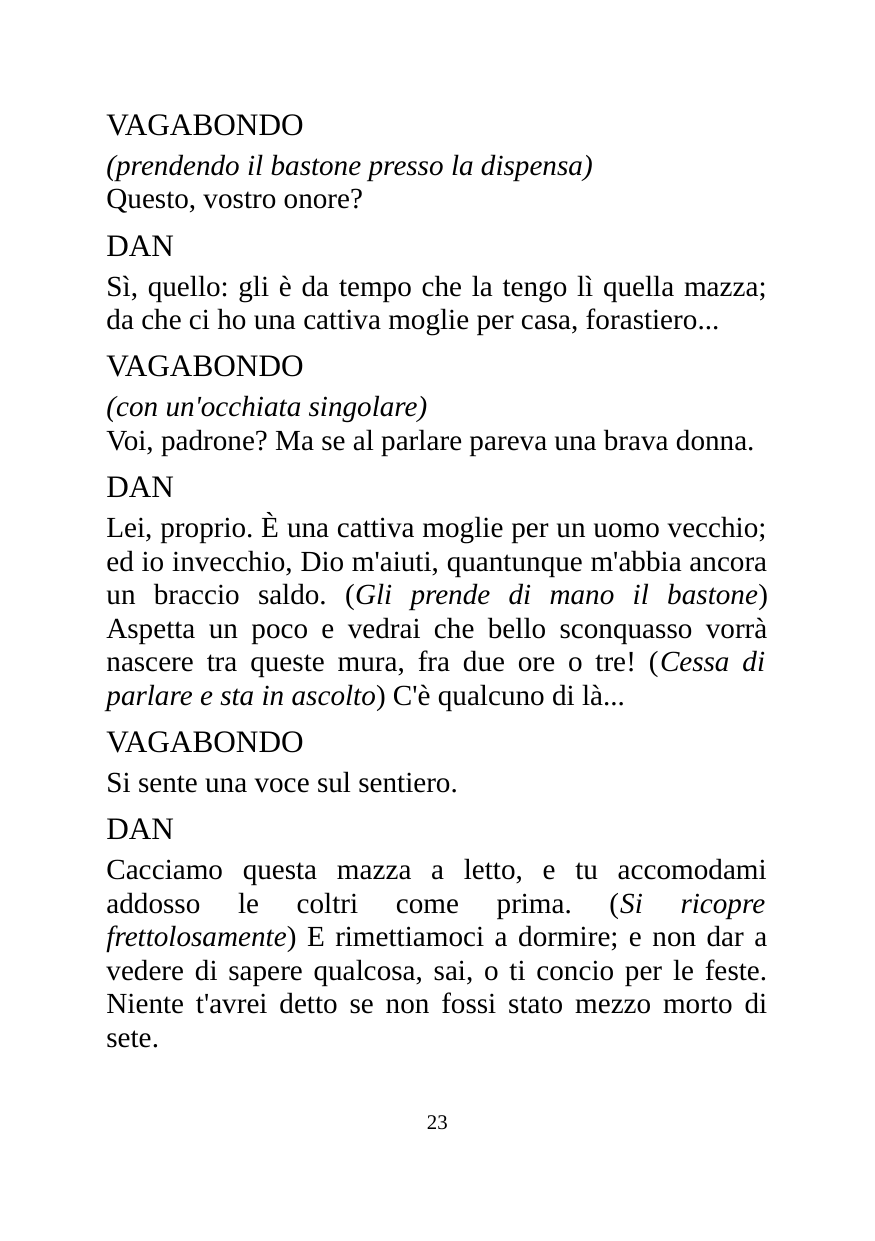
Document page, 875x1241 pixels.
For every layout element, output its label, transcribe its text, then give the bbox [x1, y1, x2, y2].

text VAGABONDO [106, 106, 768, 142]
text Cacciamo questa mazza a letto, e tu accomodami addosso le coltri come prima. (Si ricopre frettolosamente) E rimettiamoci a dormire; e non dar a vedere di sapere qualcosa, sai, o ti concio per le feste. Niente t'avrei detto se non fossi stato mezzo morto di sete. [106, 852, 768, 1054]
text Si sente una voce sul sentiero. [106, 765, 768, 799]
text Questo, vostro onore? [106, 182, 768, 215]
text (prendendo il bastone presso la dispensa) [106, 148, 768, 182]
text Lei, proprio. È una cattiva moglie per un uomo vecchio; ed io invecchio, Dio m'aiuti, quantunque m'abbia ancora un braccio saldo. (Gli prende di mano il bastone) Aspetta un poco e vedrai che bello sconquasso vorrà nascere tra queste mura, fra due ore o tre! (Cessa di parlare e sta in ascolto) C'è qualcuno di là... [106, 510, 768, 712]
text (con un'occhiata singolare) [106, 389, 768, 423]
text VAGABONDO [106, 348, 768, 384]
text Sì, quello: gli è da tempo che la tengo lì quella mazza; da che ci ho una cattiva moglie per casa, forastiero... [106, 269, 768, 336]
text Voi, padrone? Ma se al parlare pareva una brava donna. [106, 423, 768, 457]
text VAGABONDO [106, 723, 768, 759]
text DAN [106, 468, 768, 504]
text DAN [106, 227, 768, 263]
text DAN [106, 811, 768, 846]
